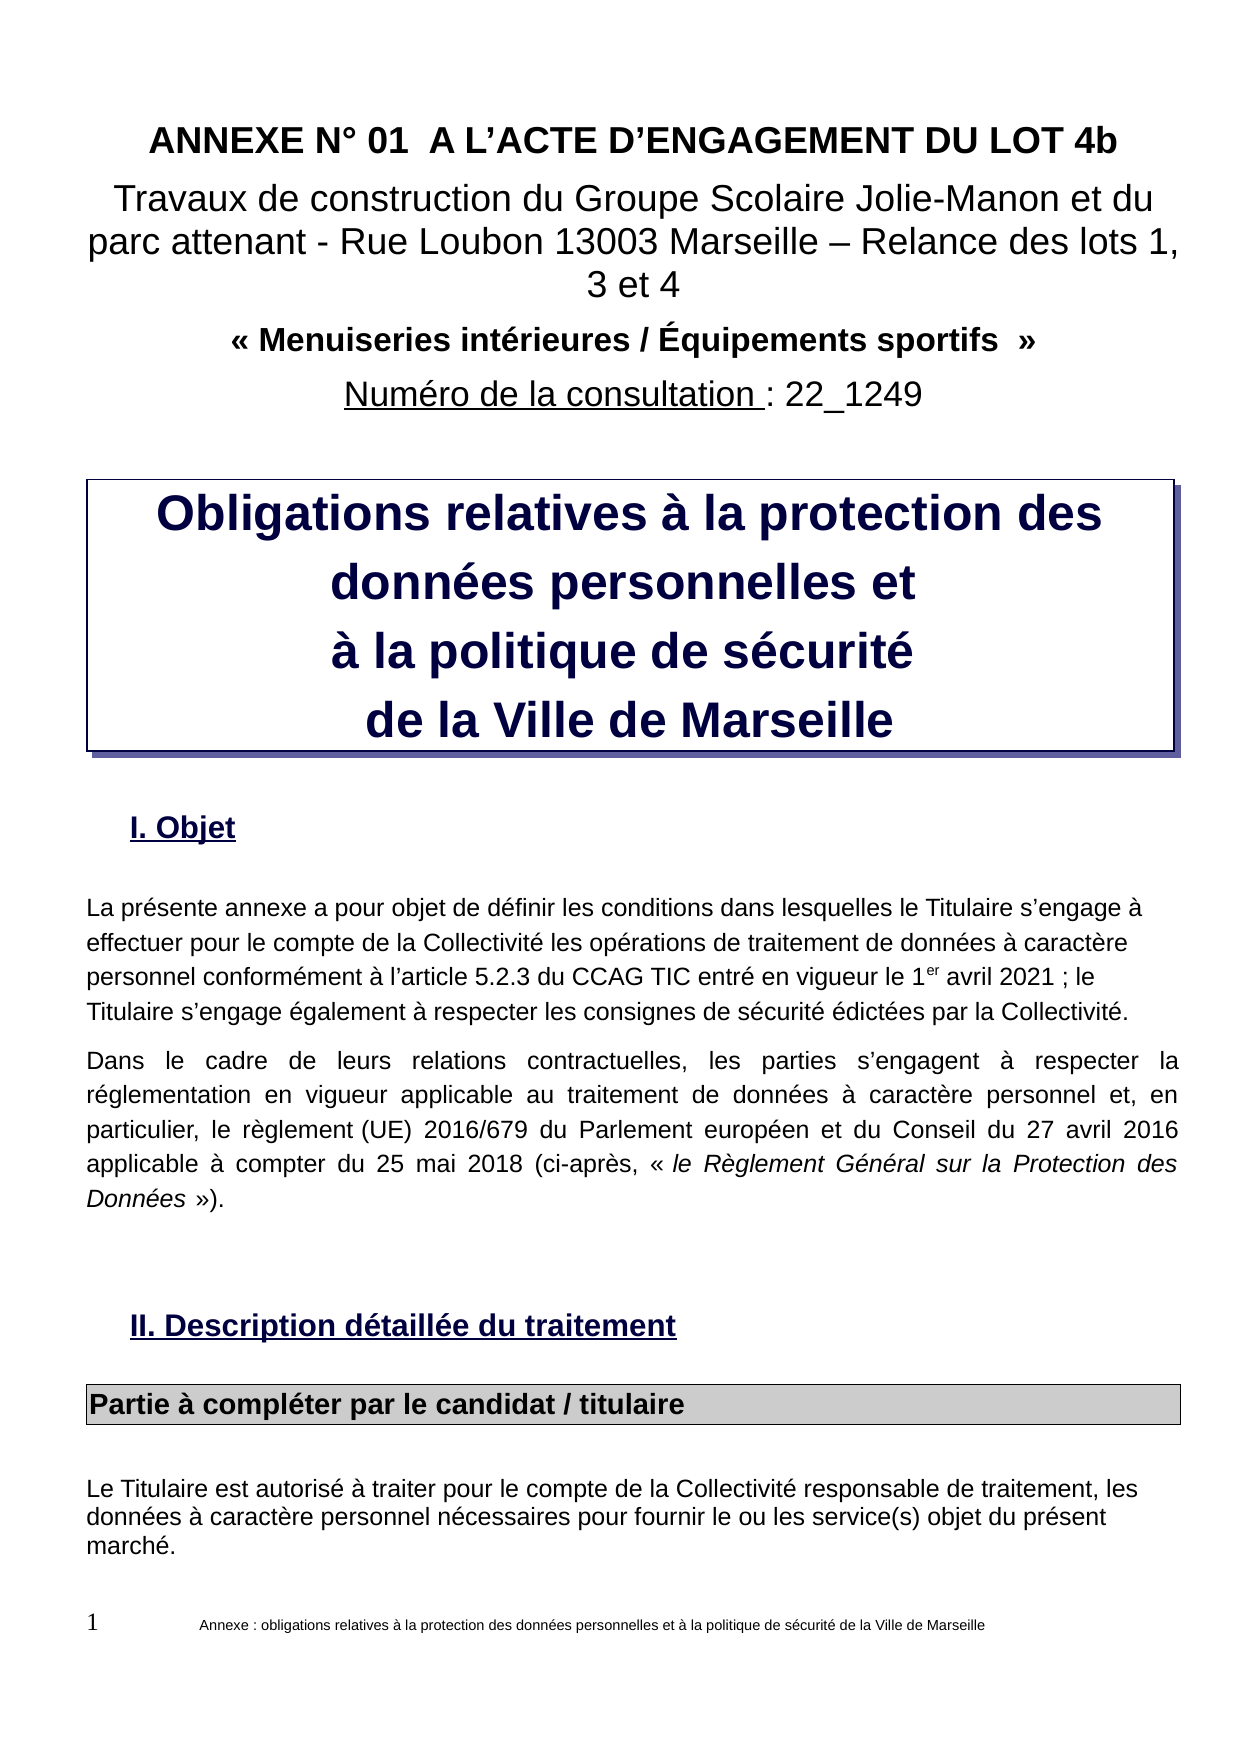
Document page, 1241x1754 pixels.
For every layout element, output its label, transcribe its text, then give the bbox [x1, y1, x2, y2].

text Dans le cadre de leurs relations contractuelles, les parties s’engagent à respecter la réglementation en vigueur applicable au traitement de données à caractère personnel et, en particulier, le règlement (UE) 2016/679 du Parlement européen et du Conseil du 27 avril 2016 applicable à compter du 25 mai 2018 (ci-après, « le Règlement Général sur la Protection des Données »). [86, 1046, 1181, 1212]
text ANNEXE N° 01 A L’ACTE D’ENGAGEMENT DU LOT 4b [86, 118, 1181, 161]
text Numéro de la consultation : 22_1249 [86, 373, 1181, 413]
text « Menuiseries intérieures / Équipements sportifs » [86, 320, 1181, 358]
text Obligations relatives à la protection des données personnelles et à la politique de sécurité de la Ville de Marseille [88, 480, 1173, 750]
text La présente annexe a pour objet de définir les conditions dans lesquelles le Titulaire s’engage à effectuer pour le compte de la Collectivité les opérations de traitement de données à caractère personnel conformément à l’article 5.2.3 du CCAG TIC entré en vigueur le 1er avril 2021 ; le Titulaire s’engage également à respecter les consignes de sécurité édictées par la Collectivité. [86, 893, 1181, 1026]
subtitle II. Description détaillée du traitement [129, 1307, 1181, 1372]
subtitle I. Objet [129, 809, 1181, 881]
text Travaux de construction du Groupe Scolaire Jolie-Manon et du parc attenant - Rue Loubon 13003 Marseille – Relance des lots 1, 3 et 4 [86, 176, 1181, 305]
text Partie à compléter par le candidat / titulaire [87, 1385, 1180, 1424]
text Le Titulaire est autorisé à traiter pour le compte de la Collectivité responsable de traitement, les données à caractère personnel nécessaires pour fournir le ou les service(s) objet du présent marché. [86, 1445, 1181, 1560]
